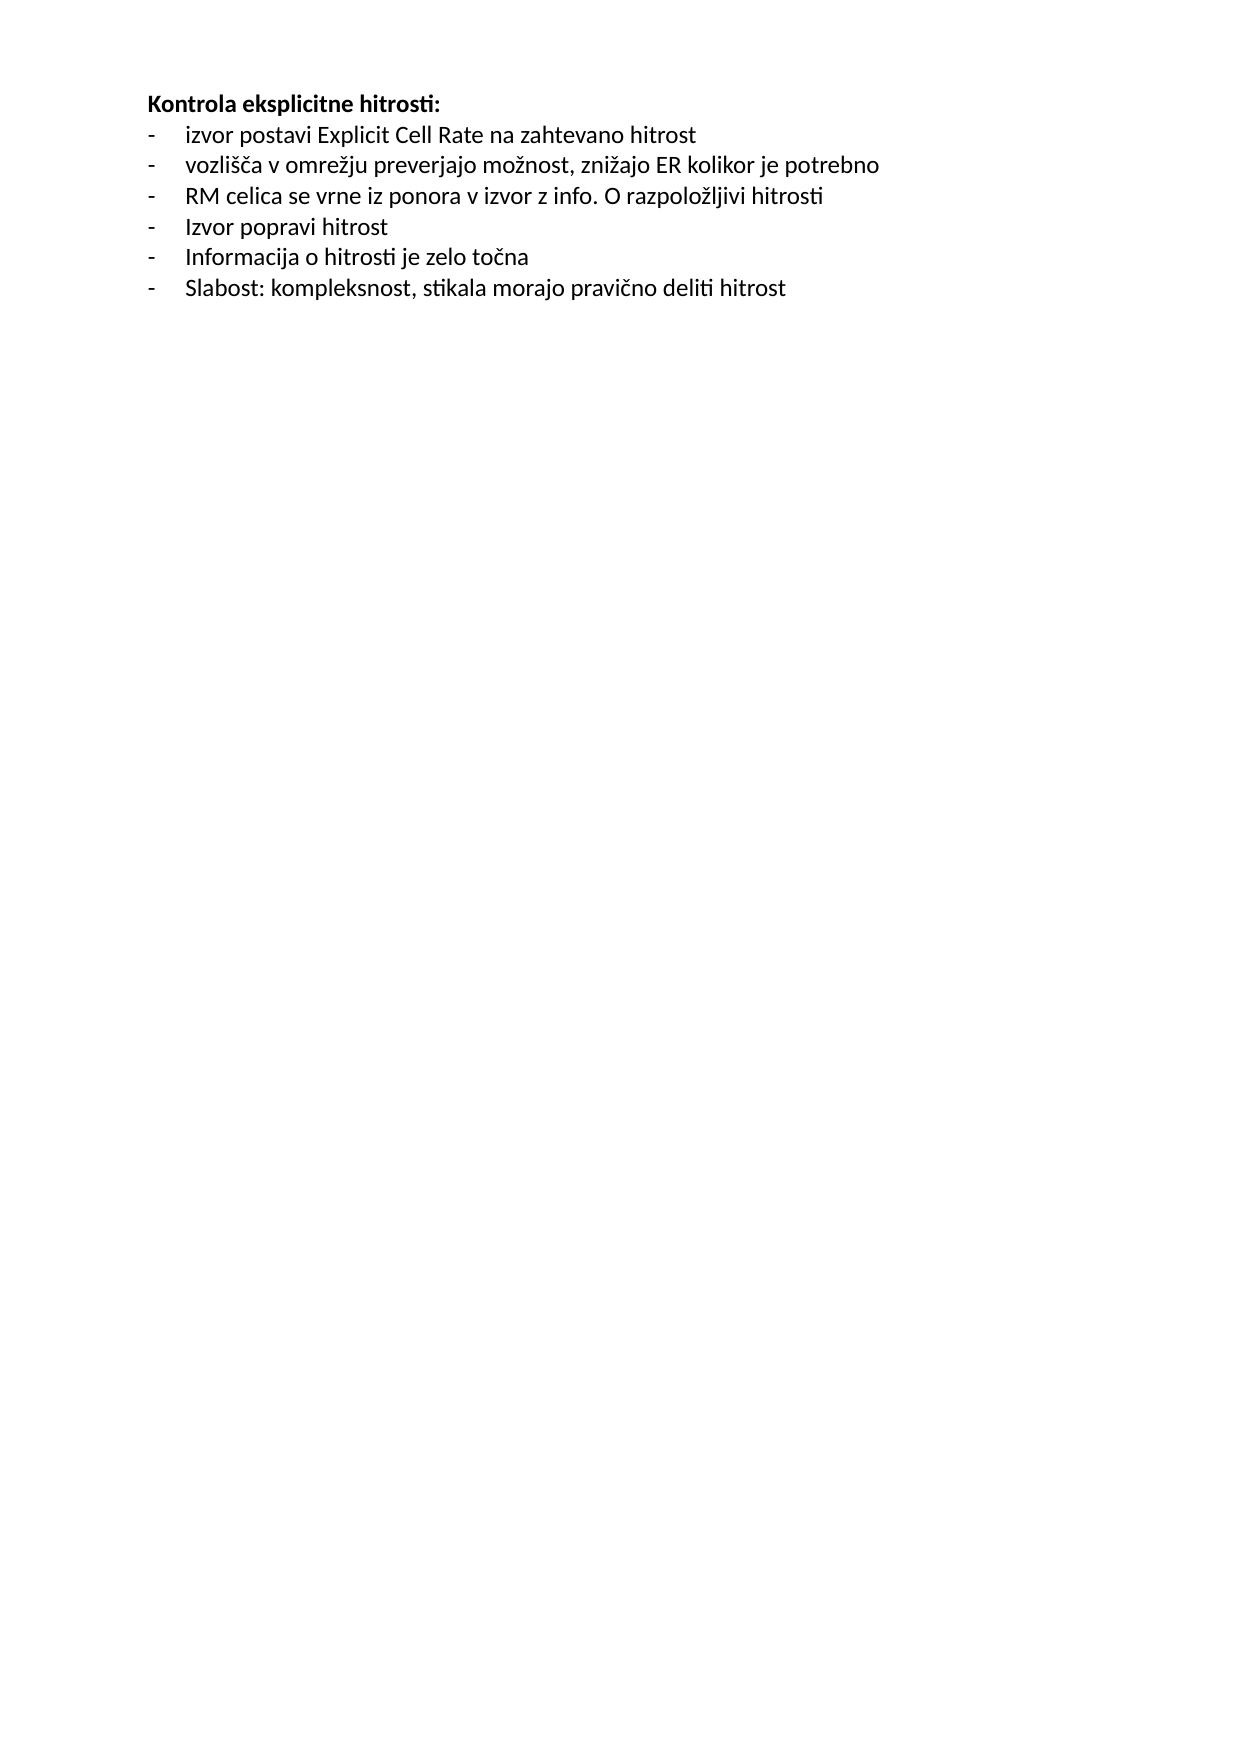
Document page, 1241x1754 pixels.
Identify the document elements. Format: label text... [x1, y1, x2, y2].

list Slabost: kompleksnost, stikala morajo pravično deliti hitrost [148, 272, 1093, 302]
list Informacija o hitrosti je zelo točna [148, 241, 1093, 272]
list RM celica se vrne iz ponora v izvor z info. O razpoložljivi hitrosti [148, 180, 1093, 211]
list Izvor popravi hitrost [148, 211, 1093, 241]
list vozlišča v omrežju preverjajo možnost, znižajo ER kolikor je potrebno [148, 150, 1093, 180]
list izvor postavi Explicit Cell Rate na zahtevano hitrost [148, 119, 1093, 150]
text Kontrola eksplicitne hitrosti: [148, 89, 1093, 119]
